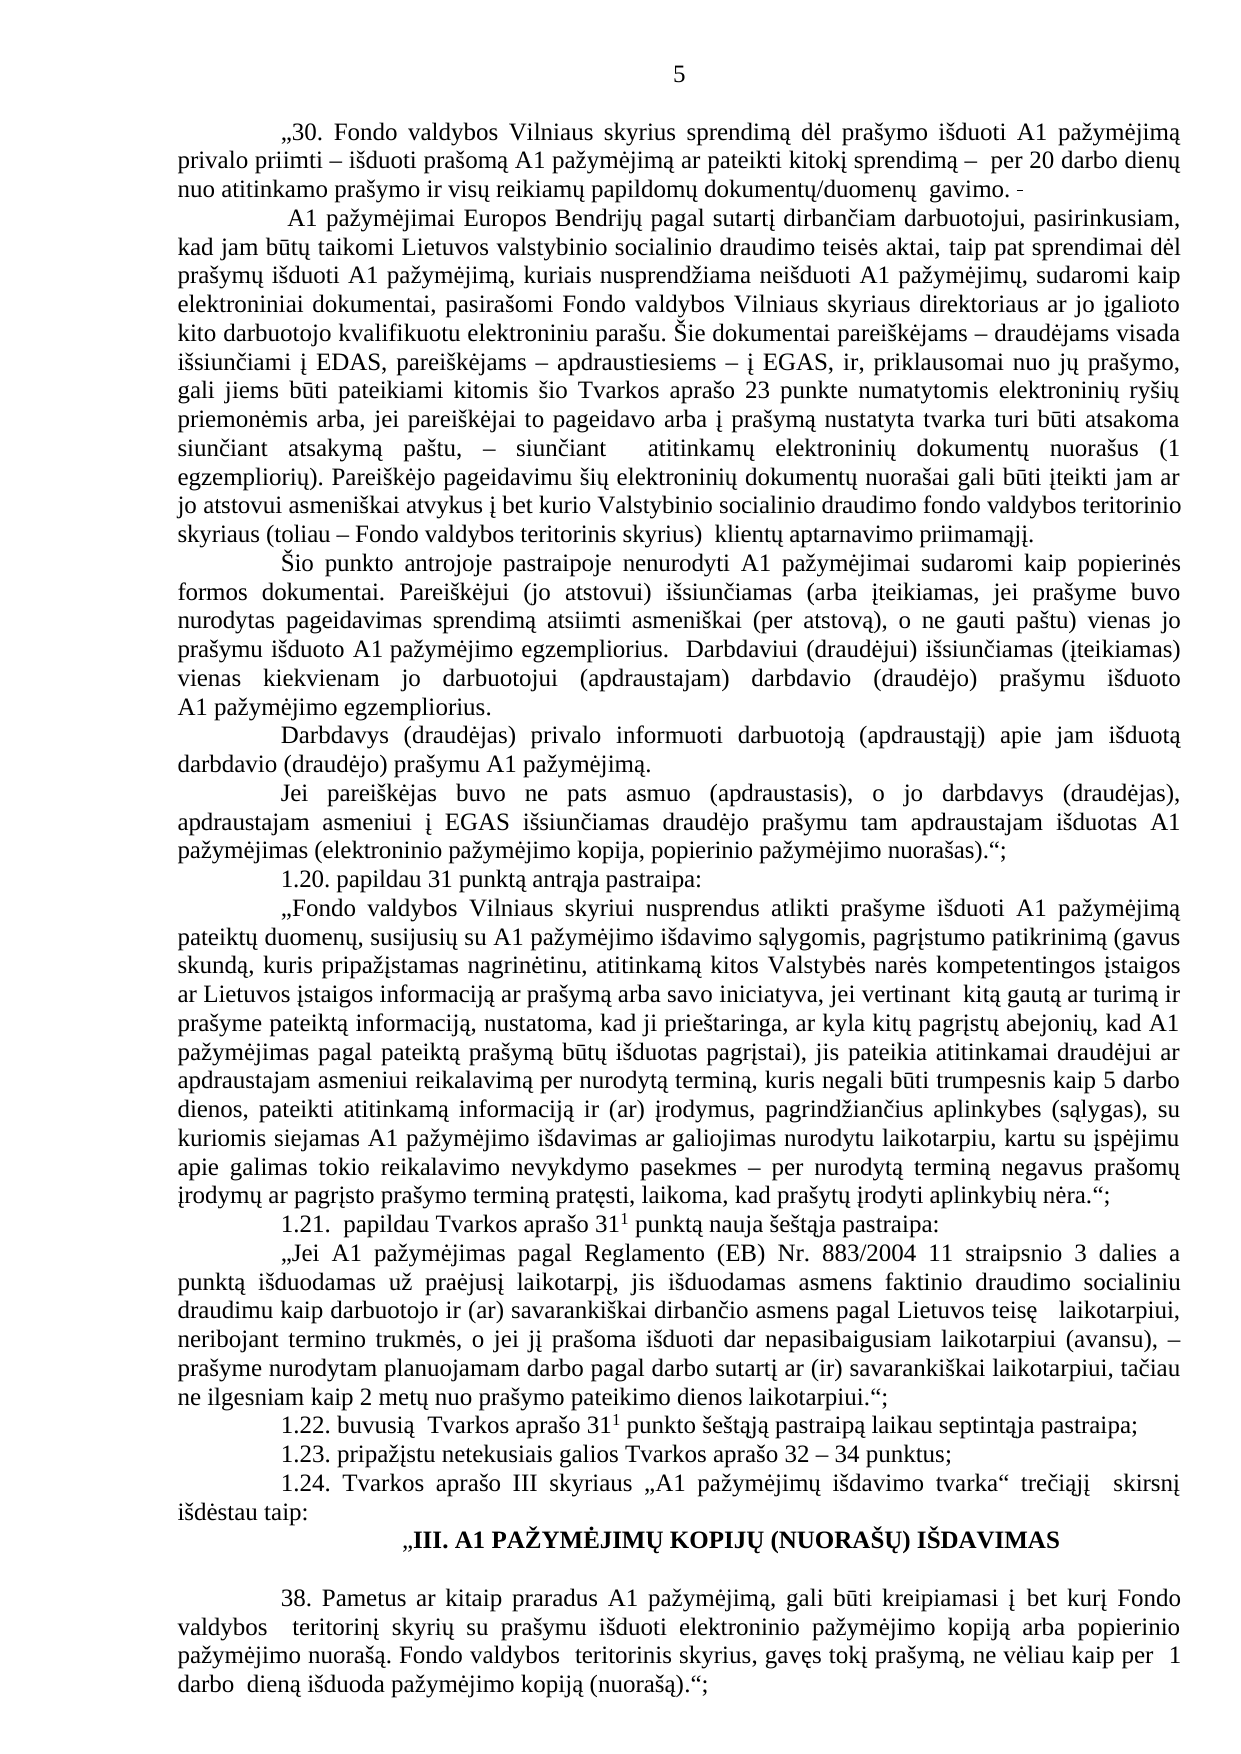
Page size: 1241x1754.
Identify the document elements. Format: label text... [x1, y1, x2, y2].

text 1.20. papildau 31 punktą antrąja pastraipa: [177, 864, 1181, 893]
text 1.21. papildau Tvarkos aprašo 311 punktą nauja šeštąja pastraipa: [177, 1209, 1181, 1238]
text „Jei A1 pažymėjimas pagal Reglamento (EB) Nr. 883/2004 11 straipsnio 3 dalies a punktą išduodamas už praėjusį laikotarpį, jis išduodamas asmens faktinio draudimo socialiniu draudimu kaip darbuotojo ir (ar) savarankiškai dirbančio asmens pagal Lietuvos teisę laikotarpiui, neribojant termino trukmės, o jei jį prašoma išduoti dar nepasibaigusiam laikotarpiui (avansu), – prašyme nurodytam planuojamam darbo pagal darbo sutartį ar (ir) savarankiškai laikotarpiui, tačiau ne ilgesniam kaip 2 metų nuo prašymo pateikimo dienos laikotarpiui.“; [177, 1238, 1181, 1410]
text 1.23. pripažįstu netekusiais galios Tvarkos aprašo 32 – 34 punktus; [177, 1439, 1181, 1468]
text Jei pareiškėjas buvo ne pats asmuo (apdraustasis), o jo darbdavys (draudėjas), apdraustajam asmeniui į EGAS išsiunčiamas draudėjo prašymu tam apdraustajam išduotas A1 pažymėjimas (elektroninio pažymėjimo kopija, popierinio pažymėjimo nuorašas).“; [177, 778, 1181, 864]
text 38. Pametus ar kitaip praradus A1 pažymėjimą, gali būti kreipiamasi į bet kurį Fondo valdybos teritorinį skyrių su prašymu išduoti elektroninio pažymėjimo kopiją arba popierinio pažymėjimo nuorašą. Fondo valdybos teritorinis skyrius, gavęs tokį prašymą, ne vėliau kaip per 1 darbo dieną išduoda pažymėjimo kopiją (nuorašą).“; [177, 1583, 1181, 1698]
text A1 pažymėjimai Europos Bendrijų pagal sutartį dirbančiam darbuotojui, pasirinkusiam, kad jam būtų taikomi Lietuvos valstybinio socialinio draudimo teisės aktai, taip pat sprendimai dėl prašymų išduoti A1 pažymėjimą, kuriais nusprendžiama neišduoti A1 pažymėjimų, sudaromi kaip elektroniniai dokumentai, pasirašomi Fondo valdybos Vilniaus skyriaus direktoriaus ar jo įgalioto kito darbuotojo kvalifikuotu elektroniniu parašu. Šie dokumentai pareiškėjams – draudėjams visada išsiunčiami į EDAS, pareiškėjams – apdraustiesiems – į EGAS, ir, priklausomai nuo jų prašymo, gali jiems būti pateikiami kitomis šio Tvarkos aprašo 23 punkte numatytomis elektroninių ryšių priemonėmis arba, jei pareiškėjai to pageidavo arba į prašymą nustatyta tvarka turi būti atsakoma siunčiant atsakymą paštu, – siunčiant atitinkamų elektroninių dokumentų nuorašus (1 egzempliorių). Pareiškėjo pageidavimu šių elektroninių dokumentų nuorašai gali būti įteikti jam ar jo atstovui asmeniškai atvykus į bet kurio Valstybinio socialinio draudimo fondo valdybos teritorinio skyriaus (toliau – Fondo valdybos teritorinis skyrius) klientų aptarnavimo priimamąjį. [177, 203, 1181, 548]
text Šio punkto antrojoje pastraipoje nenurodyti A1 pažymėjimai sudaromi kaip popierinės formos dokumentai. Pareiškėjui (jo atstovui) išsiunčiamas (arba įteikiamas, jei prašyme buvo nurodytas pageidavimas sprendimą atsiimti asmeniškai (per atstovą), o ne gauti paštu) vienas jo prašymu išduoto A1 pažymėjimo egzempliorius. Darbdaviui (draudėjui) išsiunčiamas (įteikiamas) vienas kiekvienam jo darbuotojui (apdraustajam) darbdavio (draudėjo) prašymu išduoto A1 pažymėjimo egzempliorius. [177, 548, 1181, 720]
text „III. A1 PAŽYMėjimų KOPIJŲ (nuorašų) IŠDAVIMAS [177, 1525, 1181, 1554]
text „Fondo valdybos Vilniaus skyriui nusprendus atlikti prašyme išduoti A1 pažymėjimą pateiktų duomenų, susijusių su A1 pažymėjimo išdavimo sąlygomis, pagrįstumo patikrinimą (gavus skundą, kuris pripažįstamas nagrinėtinu, atitinkamą kitos Valstybės narės kompetentingos įstaigos ar Lietuvos įstaigos informaciją ar prašymą arba savo iniciatyva, jei vertinant kitą gautą ar turimą ir prašyme pateiktą informaciją, nustatoma, kad ji prieštaringa, ar kyla kitų pagrįstų abejonių, kad A1 pažymėjimas pagal pateiktą prašymą būtų išduotas pagrįstai), jis pateikia atitinkamai draudėjui ar apdraustajam asmeniui reikalavimą per nurodytą terminą, kuris negali būti trumpesnis kaip 5 darbo dienos, pateikti atitinkamą informaciją ir (ar) įrodymus, pagrindžiančius aplinkybes (sąlygas), su kuriomis siejamas A1 pažymėjimo išdavimas ar galiojimas nurodytu laikotarpiu, kartu su įspėjimu apie galimas tokio reikalavimo nevykdymo pasekmes – per nurodytą terminą negavus prašomų įrodymų ar pagrįsto prašymo terminą pratęsti, laikoma, kad prašytų įrodyti aplinkybių nėra.“; [177, 893, 1181, 1209]
text 1.22. buvusią Tvarkos aprašo 311 punkto šeštąją pastraipą laikau septintąja pastraipa; [177, 1410, 1181, 1439]
text Darbdavys (draudėjas) privalo informuoti darbuotoją (apdraustąjį) apie jam išduotą darbdavio (draudėjo) prašymu A1 pažymėjimą. [177, 720, 1181, 778]
text 1.24. Tvarkos aprašo III skyriaus „A1 pažymėjimų išdavimo tvarka“ trečiąjį skirsnį išdėstau taip: [177, 1468, 1181, 1525]
text „30. Fondo valdybos Vilniaus skyrius sprendimą dėl prašymo išduoti A1 pažymėjimą privalo priimti – išduoti prašomą A1 pažymėjimą ar pateikti kitokį sprendimą – per 20 darbo dienų nuo atitinkamo prašymo ir visų reikiamų papildomų dokumentų/duomenų gavimo. [177, 117, 1181, 203]
